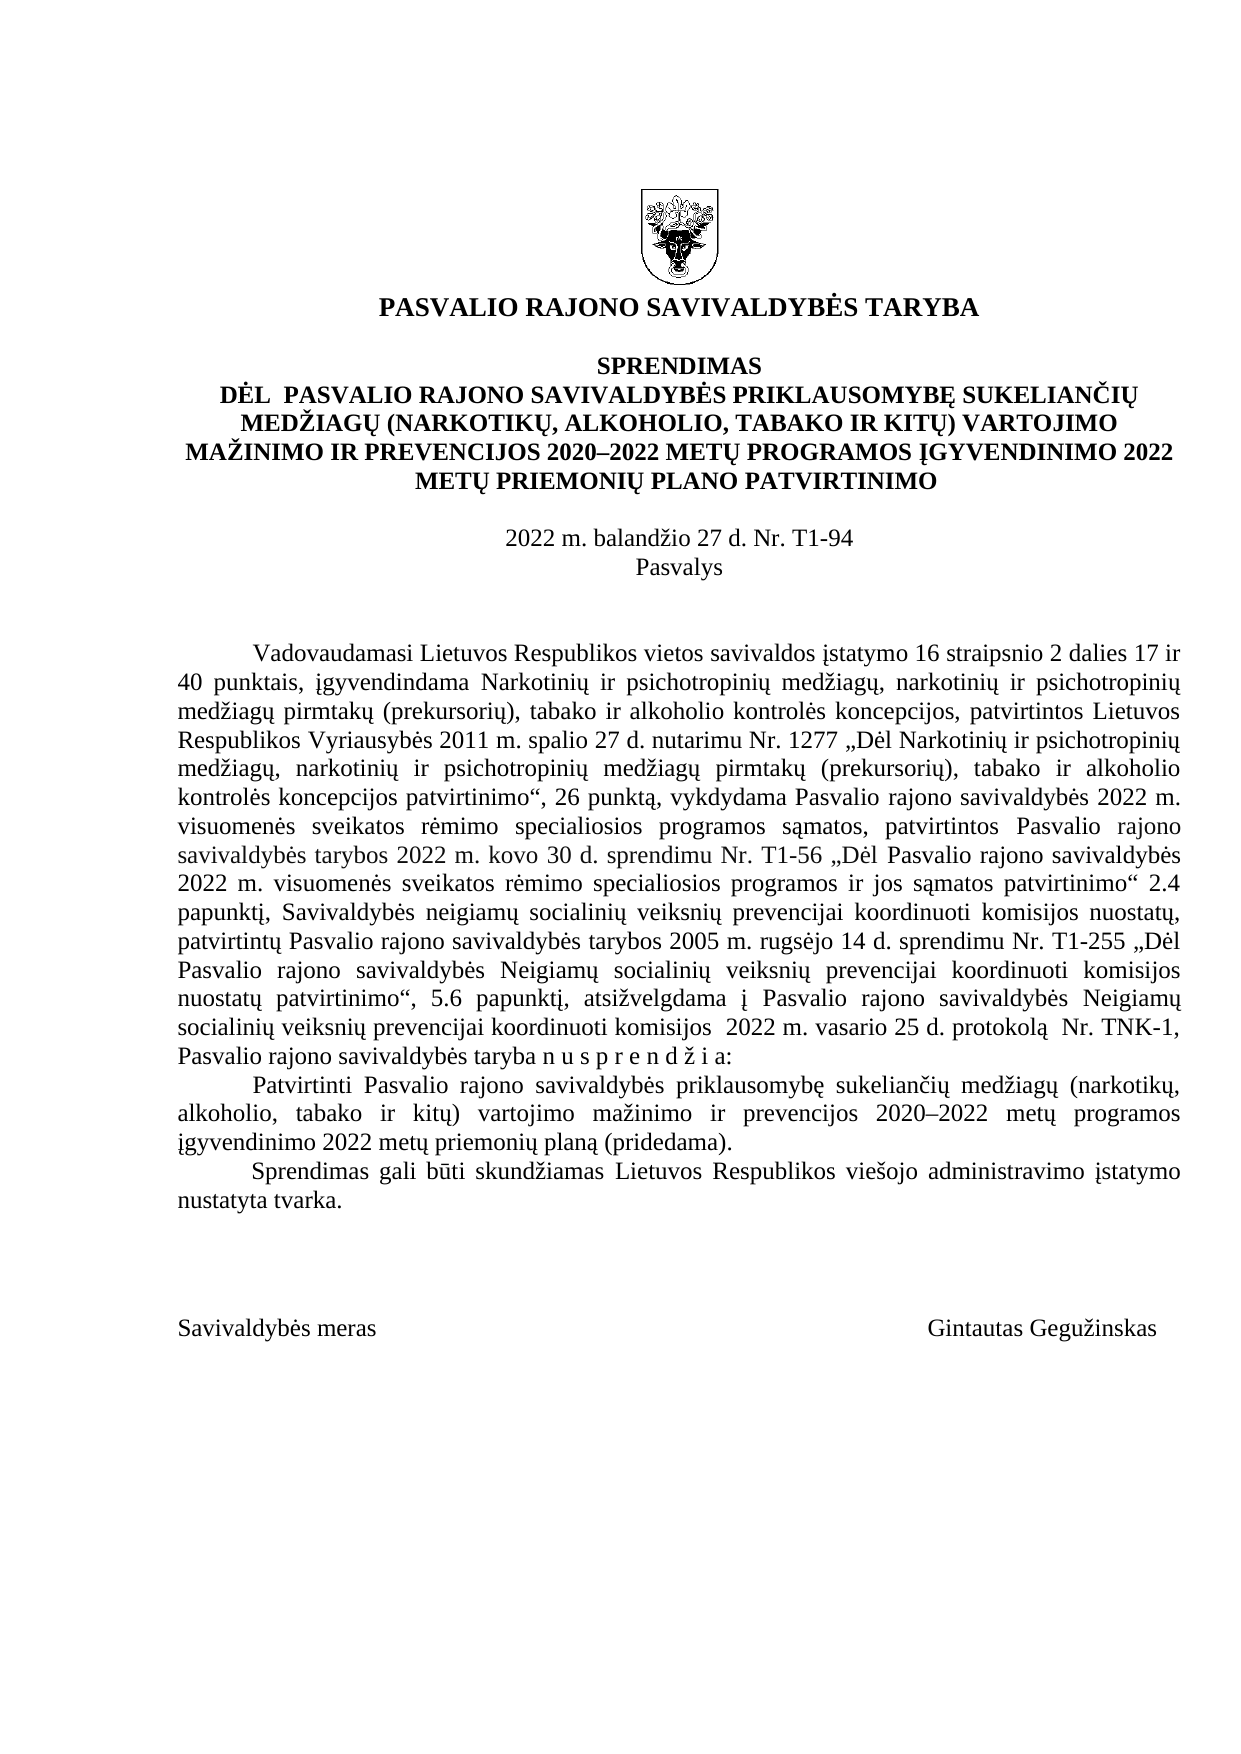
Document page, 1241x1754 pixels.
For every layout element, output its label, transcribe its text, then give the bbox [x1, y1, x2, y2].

text sprendimas [177, 351, 1181, 380]
text Dėl pasvalio rajono savivaldybės priklausomybę sukeliančių medžiagų (narkotikų, alkoholio, tabako ir kitų) vartojimo mažinimo ir prevencijos 2020–2022 metų programos ĮGYVENDINIMO 2022 METŲ PRIEMONIŲ PLANO PAtvirtinimo [177, 380, 1181, 495]
text Patvirtinti Pasvalio rajono savivaldybės priklausomybę sukeliančių medžiagų (narkotikų, alkoholio, tabako ir kitų) vartojimo mažinimo ir prevencijos 2020–2022 metų programos įgyvendinimo 2022 metų priemonių planą (pridedama). [177, 1070, 1181, 1156]
text Savivaldybės meras Gintautas Gegužinskas [177, 1313, 1181, 1341]
text Pasvalys [177, 552, 1181, 581]
text Pasvalio rajono savivaldybės taryba [177, 291, 1181, 322]
text 2022 m. balandžio 27 d. Nr. T1-94 [177, 523, 1181, 552]
text Sprendimas gali būti skundžiamas Lietuvos Respublikos viešojo administravimo įstatymo nustatyta tvarka. [177, 1156, 1181, 1213]
text Vadovaudamasi Lietuvos Respublikos vietos savivaldos įstatymo 16 straipsnio 2 dalies 17 ir 40 punktais, įgyvendindama Narkotinių ir psichotropinių medžiagų, narkotinių ir psichotropinių medžiagų pirmtakų (prekursorių), tabako ir alkoholio kontrolės koncepcijos, patvirtintos Lietuvos Respublikos Vyriausybės 2011 m. spalio 27 d. nutarimu Nr. 1277 „Dėl Narkotinių ir psichotropinių medžiagų, narkotinių ir psichotropinių medžiagų pirmtakų (prekursorių), tabako ir alkoholio kontrolės koncepcijos patvirtinimo“, 26 punktą, vykdydama Pasvalio rajono savivaldybės 2022 m. visuomenės sveikatos rėmimo specialiosios programos sąmatos, patvirtintos Pasvalio rajono savivaldybės tarybos 2022 m. kovo 30 d. sprendimu Nr. T1-56 „Dėl Pasvalio rajono savivaldybės 2022 m. visuomenės sveikatos rėmimo specialiosios programos ir jos sąmatos patvirtinimo“ 2.4 papunktį, Savivaldybės neigiamų socialinių veiksnių prevencijai koordinuoti komisijos nuostatų, patvirtintų Pasvalio rajono savivaldybės tarybos 2005 m. rugsėjo 14 d. sprendimu Nr. T1-255 „Dėl Pasvalio rajono savivaldybės Neigiamų socialinių veiksnių prevencijai koordinuoti komisijos nuostatų patvirtinimo“, 5.6 papunktį, atsižvelgdama į Pasvalio rajono savivaldybės Neigiamų socialinių veiksnių prevencijai koordinuoti komisijos 2022 m. vasario 25 d. protokolą Nr. TNK-1, Pasvalio rajono savivaldybės taryba n u s p r e n d ž i a: [177, 638, 1181, 1070]
